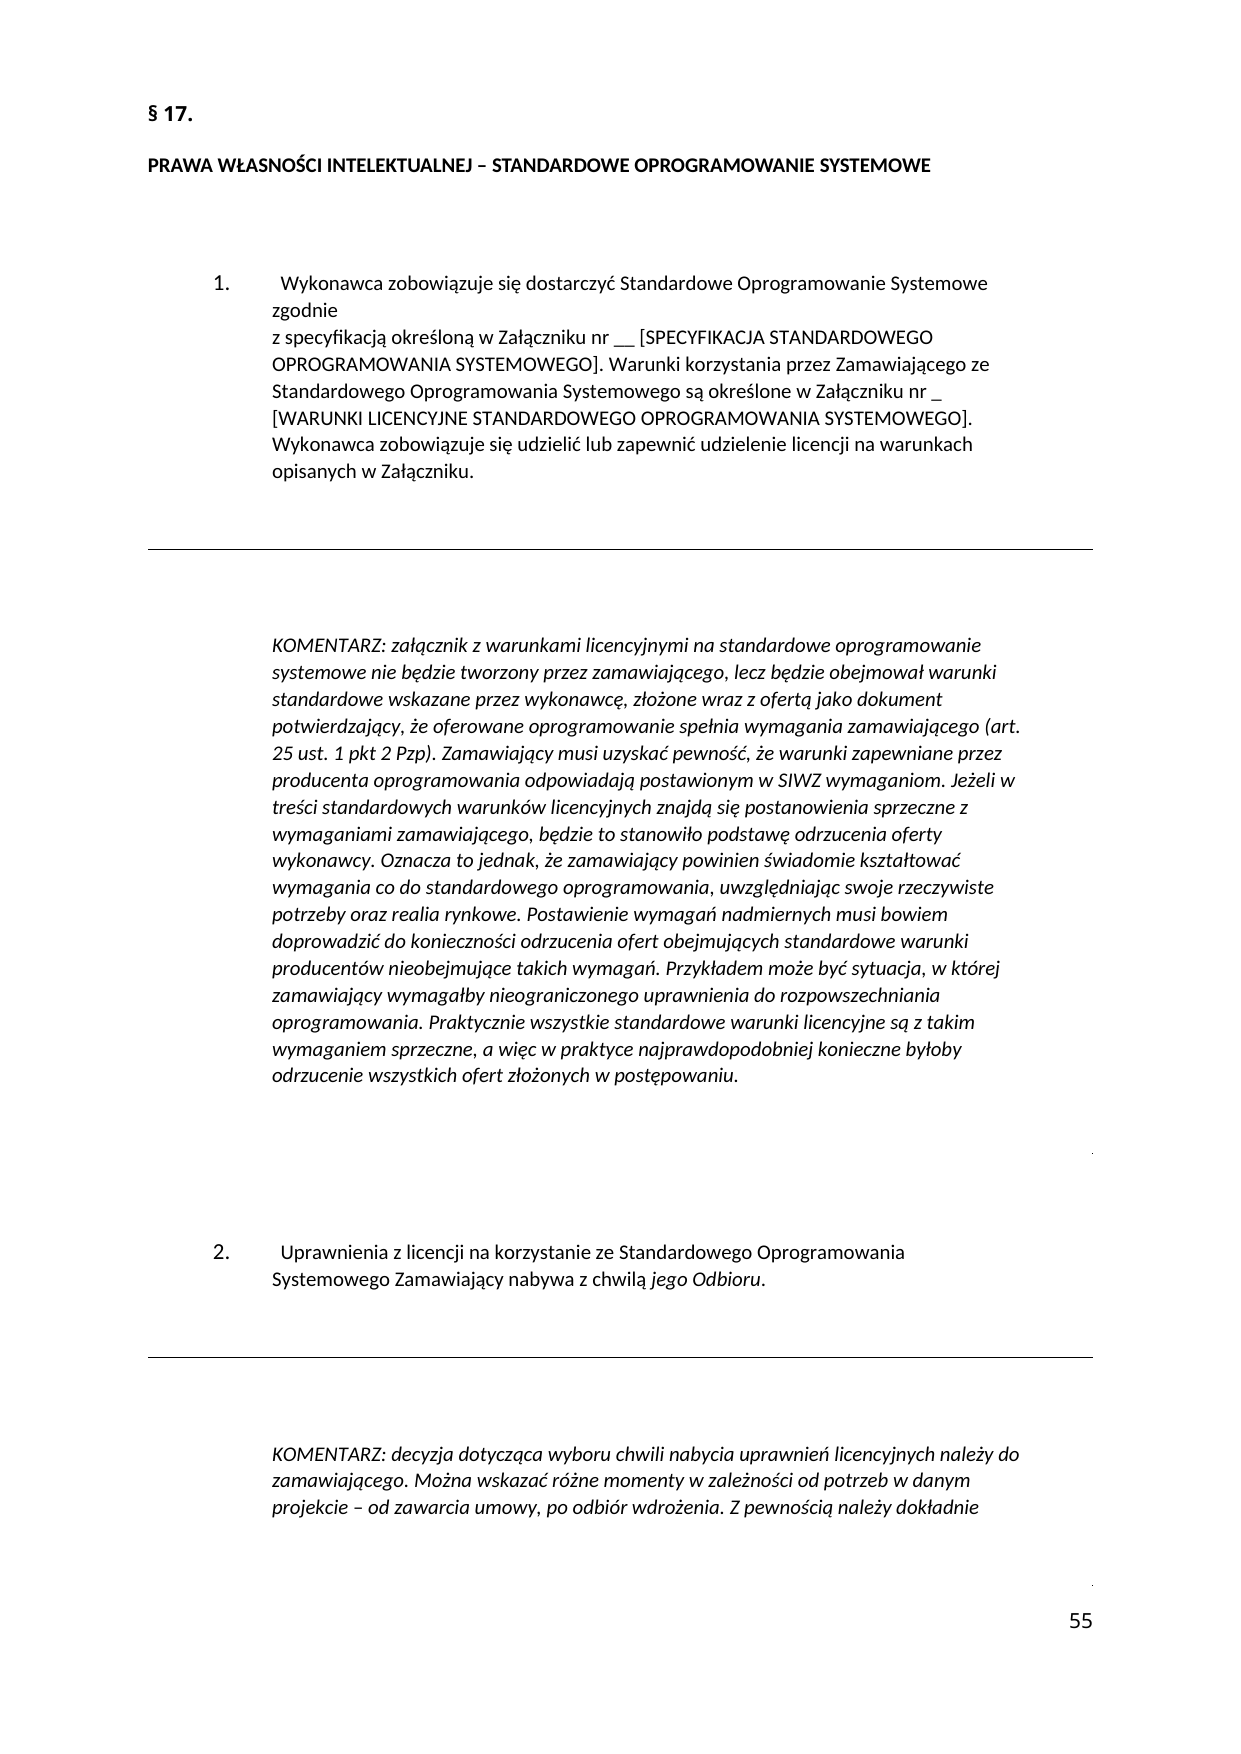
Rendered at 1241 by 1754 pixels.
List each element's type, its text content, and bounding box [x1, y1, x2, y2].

list KOMENTARZ: załącznik z warunkami licencyjnymi na standardowe oprogramowanie systemowe nie będzie tworzony przez zamawiającego, lecz będzie obejmował warunki standardowe wskazane przez wykonawcę, złożone wraz z ofertą jako dokument potwierdzający, że oferowane oprogramowanie spełnia wymagania zamawiającego (art. 25 ust. 1 pkt 2 Pzp). Zamawiający musi uzyskać pewność, że warunki zapewniane przez producenta oprogramowania odpowiadają postawionym w SIWZ wymaganiom. Jeżeli w treści standardowych warunków licencyjnych znajdą się postanowienia sprzeczne z wymaganiami zamawiającego, będzie to stanowiło podstawę odrzucenia oferty wykonawcy. Oznacza to jednak, że zamawiający powinien świadomie kształtować wymagania co do standardowego oprogramowania, uwzględniając swoje rzeczywiste potrzeby oraz realia rynkowe. Postawienie wymagań nadmiernych musi bowiem doprowadzić do konieczności odrzucenia ofert obejmujących standardowe warunki producentów nieobejmujące takich wymagań. Przykładem może być sytuacja, w której zamawiający wymagałby nieograniczonego uprawnienia do rozpowszechniania oprogramowania. Praktycznie wszystkie standardowe warunki licencyjne są z takim wymaganiem sprzeczne, a więc w praktyce najprawdopodobniej konieczne byłoby odrzucenie wszystkich ofert złożonych w postępowaniu. [208, 569, 1092, 1153]
text PRAWA WŁASNOŚCI INTELEKTUALNEJ – STANDARDOWE OPROGRAMOWANIE SYSTEMOWE [148, 152, 1093, 178]
list KOMENTARZ: decyzja dotycząca wyboru chwili nabycia uprawnień licencyjnych należy do zamawiającego. Można wskazać różne momenty w zależności od potrzeb w danym projekcie – od zawarcia umowy, po odbiór wdrożenia. Z pewnością należy dokładnie [208, 1377, 1092, 1585]
list Uprawnienia z licencji na korzystanie ze Standardowego Oprogramowania Systemowego Zamawiający nabywa z chwilą ­­­­jego Odbioru. [149, 1173, 1092, 1356]
list Wykonawca zobowiązuje się dostarczyć Standardowe Oprogramowanie Systemowe zgodnie z specyfikacją określoną w Załączniku nr __ [SPECYFIKACJA STANDARDOWEGO OPROGRAMOWANIA SYSTEMOWEGO]. Warunki korzystania przez Zamawiającego ze Standardowego Oprogramowania Systemowego są określone w Załączniku nr _ [WARUNKI LICENCYJNE STANDARDOWEGO OPROGRAMOWANIA SYSTEMOWEGO]. Wykonawca zobowiązuje się udzielić lub zapewnić udzielenie licencji na warunkach opisanych w Załączniku. [149, 204, 1092, 548]
